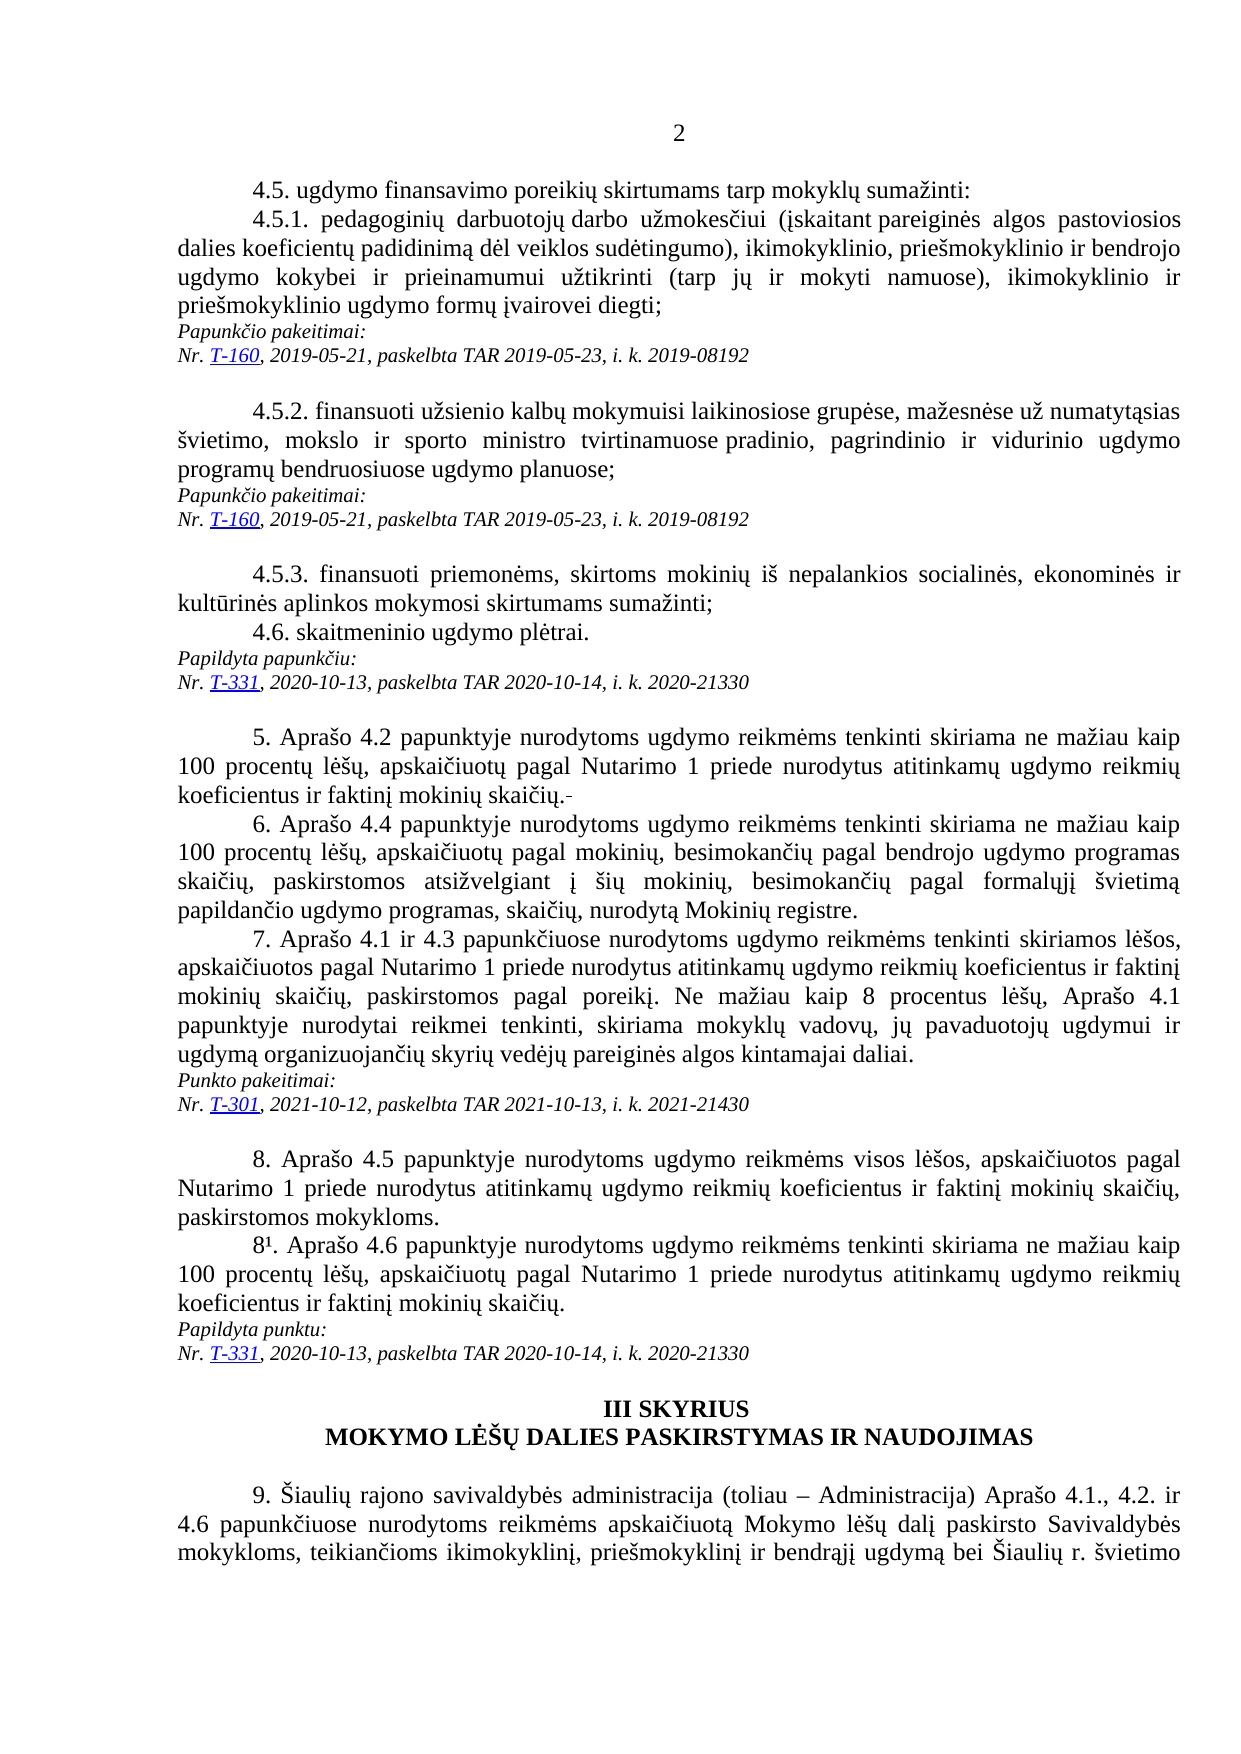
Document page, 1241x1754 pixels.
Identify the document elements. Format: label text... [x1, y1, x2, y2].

text Nr. T-160, 2019-05-21, paskelbta TAR 2019-05-23, i. k. 2019-08192 [177, 507, 1181, 531]
text 4.5. ugdymo finansavimo poreikių skirtumams tarp mokyklų sumažinti: [177, 176, 1181, 204]
text Papunkčio pakeitimai: [177, 482, 1181, 507]
text Papildyta papunkčiu: [177, 646, 1181, 670]
text Punkto pakeitimai: [177, 1067, 1181, 1092]
text 4.6. skaitmeninio ugdymo plėtrai. [177, 617, 1181, 646]
text III SKYRIUS [177, 1394, 1181, 1422]
text Papunkčio pakeitimai: [177, 319, 1181, 343]
text Nr. T-301, 2021-10-12, paskelbta TAR 2021-10-13, i. k. 2021-21430 [177, 1092, 1181, 1116]
text 5. Aprašo 4.2 papunktyje nurodytoms ugdymo reikmėms tenkinti skiriama ne mažiau kaip 100 procentų lėšų, apskaičiuotų pagal Nutarimo 1 priede nurodytus atitinkamų ugdymo reikmių koeficientus ir faktinį mokinių skaičių. [177, 722, 1181, 809]
text 8¹. Aprašo 4.6 papunktyje nurodytoms ugdymo reikmėms tenkinti skiriama ne mažiau kaip 100 procentų lėšų, apskaičiuotų pagal Nutarimo 1 priede nurodytus atitinkamų ugdymo reikmių koeficientus ir faktinį mokinių skaičių. [177, 1231, 1181, 1317]
text 8. Aprašo 4.5 papunktyje nurodytoms ugdymo reikmėms visos lėšos, apskaičiuotos pagal Nutarimo 1 priede nurodytus atitinkamų ugdymo reikmių koeficientus ir faktinį mokinių skaičių, paskirstomos mokykloms. [177, 1144, 1181, 1231]
text 7. Aprašo 4.1 ir 4.3 papunkčiuose nurodytoms ugdymo reikmėms tenkinti skiriamos lėšos, apskaičiuotos pagal Nutarimo 1 priede nurodytus atitinkamų ugdymo reikmių koeficientus ir faktinį mokinių skaičių, paskirstomos pagal poreikį. Ne mažiau kaip 8 procentus lėšų, Aprašo 4.1 papunktyje nurodytai reikmei tenkinti, skiriama mokyklų vadovų, jų pavaduotojų ugdymui ir ugdymą organizuojančių skyrių vedėjų pareiginės algos kintamajai daliai. [177, 924, 1181, 1067]
text 4.5.3. finansuoti priemonėms, skirtoms mokinių iš nepalankios socialinės, ekonominės ir kultūrinės aplinkos mokymosi skirtumams sumažinti; [177, 559, 1181, 617]
text 6. Aprašo 4.4 papunktyje nurodytoms ugdymo reikmėms tenkinti skiriama ne mažiau kaip 100 procentų lėšų, apskaičiuotų pagal mokinių, besimokančių pagal bendrojo ugdymo programas skaičių, paskirstomos atsižvelgiant į šių mokinių, besimokančių pagal formalųjį švietimą papildančio ugdymo programas, skaičių, nurodytą Mokinių registre. [177, 809, 1181, 924]
text Nr. T-160, 2019-05-21, paskelbta TAR 2019-05-23, i. k. 2019-08192 [177, 343, 1181, 367]
text Nr. T-331, 2020-10-13, paskelbta TAR 2020-10-14, i. k. 2020-21330 [177, 670, 1181, 694]
text 4.5.1. pedagoginių darbuotojų darbo užmokesčiui (įskaitant pareiginės algos pastoviosios dalies koeficientų padidinimą dėl veiklos sudėtingumo), ikimokyklinio, priešmokyklinio ir bendrojo ugdymo kokybei ir prieinamumui užtikrinti (tarp jų ir mokyti namuose), ikimokyklinio ir priešmokyklinio ugdymo formų įvairovei diegti; [177, 204, 1181, 319]
text Nr. T-331, 2020-10-13, paskelbta TAR 2020-10-14, i. k. 2020-21330 [177, 1341, 1181, 1365]
text 9. Šiaulių rajono savivaldybės administracija (toliau – Administracija) Aprašo 4.1., 4.2. ir 4.6 papunkčiuose nurodytoms reikmėms apskaičiuotą Mokymo lėšų dalį paskirsto Savivaldybės mokykloms, teikiančioms ikimokyklinį, priešmokyklinį ir bendrąjį ugdymą bei Šiaulių r. švietimo [177, 1480, 1181, 1566]
text 4.5.2. finansuoti užsienio kalbų mokymuisi laikinosiose grupėse, mažesnėse už numatytąsias švietimo, mokslo ir sporto ministro tvirtinamuose pradinio, pagrindinio ir vidurinio ugdymo programų bendruosiuose ugdymo planuose; [177, 396, 1181, 482]
text Papildyta punktu: [177, 1317, 1181, 1341]
text MOKYMO LĖŠŲ DALIES PASKIRSTYMAS IR NAUDOJIMAS [177, 1422, 1181, 1451]
